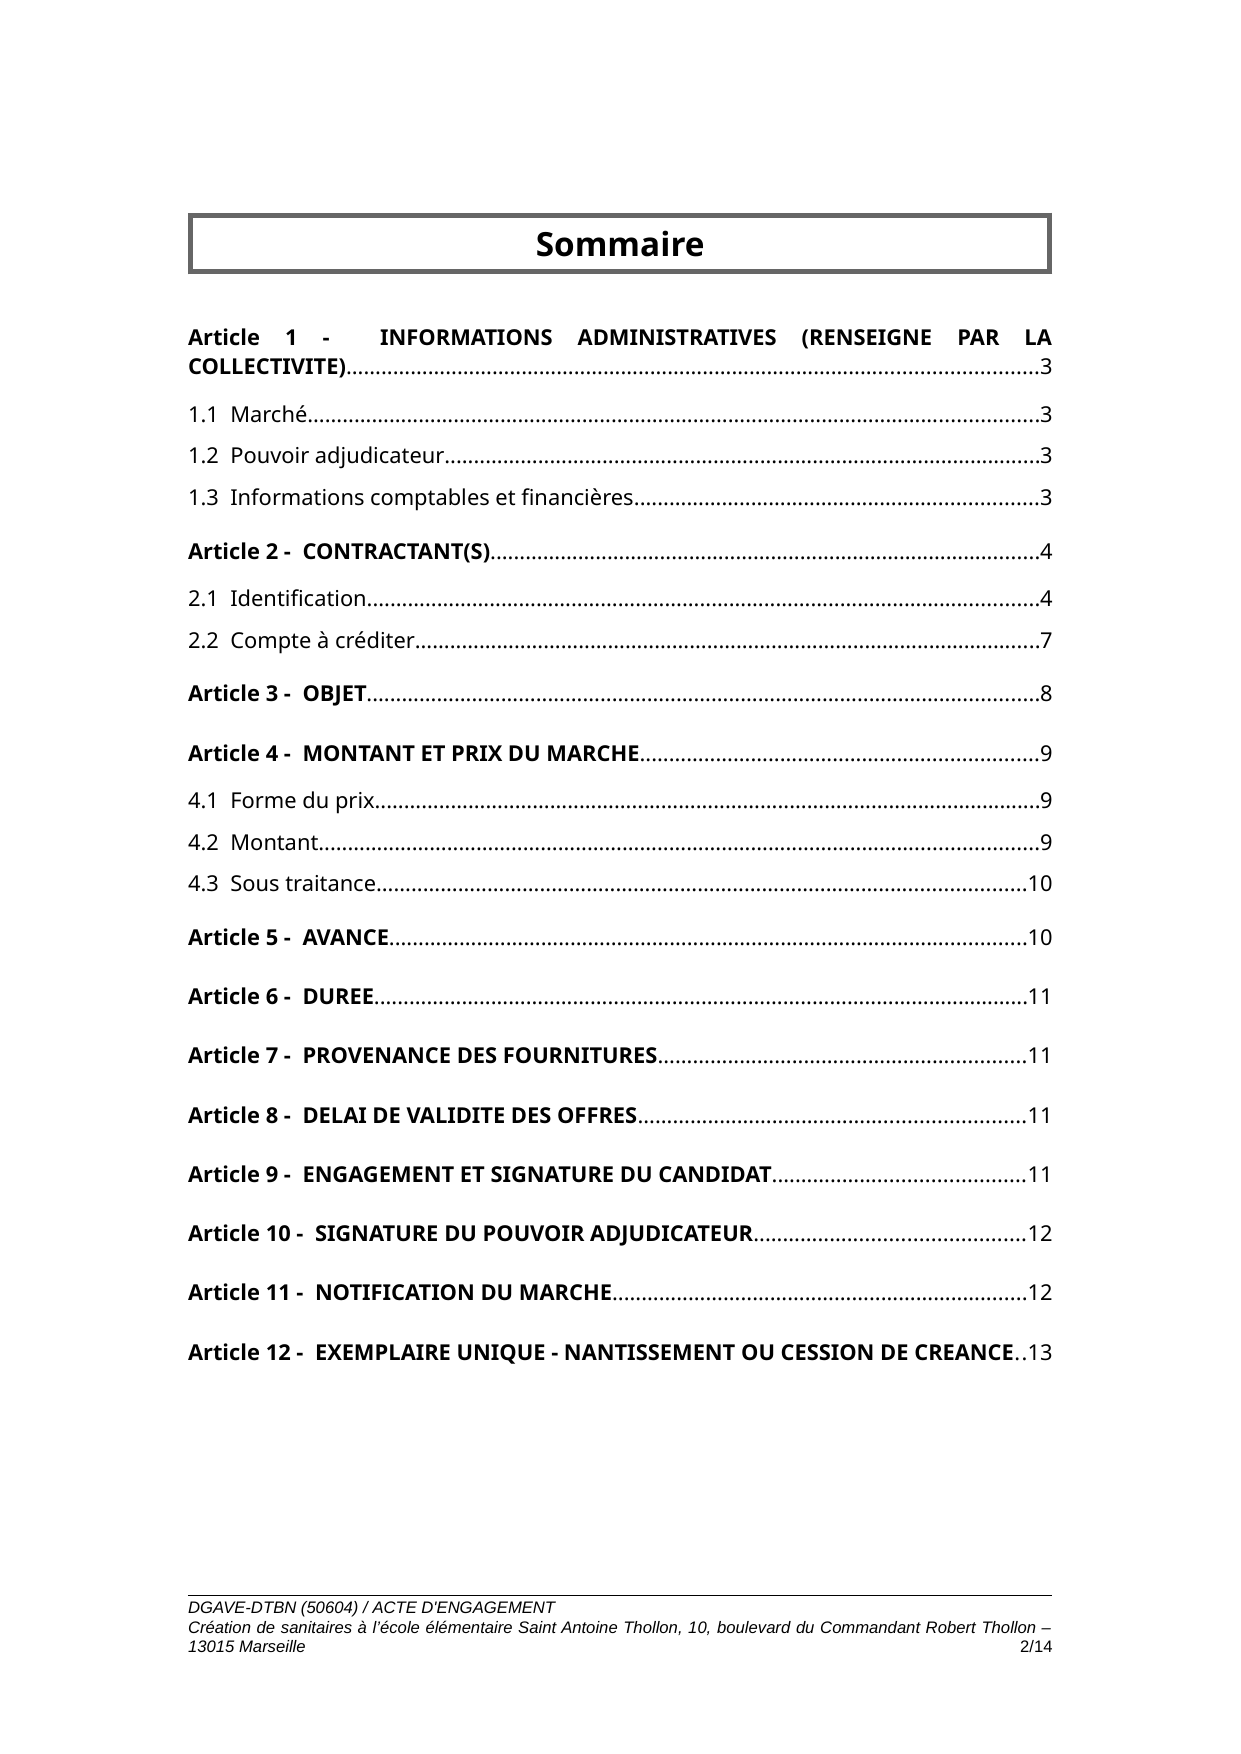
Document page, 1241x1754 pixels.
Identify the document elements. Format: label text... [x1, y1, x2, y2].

text Article 1 - INFORMATIONS ADMINISTRATIVES (RENSEIGNE PAR LA COLLECTIVITE) 3 [188, 322, 1052, 381]
text Article 8 - DELAI DE VALIDITE DES OFFRES 11 [188, 1099, 1052, 1129]
text 4.1 Forme du prix 9 [188, 785, 1052, 815]
text Article 2 - CONTRACTANT(S) 4 [188, 536, 1052, 565]
text Article 12 - EXEMPLAIRE UNIQUE - NANTISSEMENT OU CESSION DE CREANCE 13 [188, 1337, 1052, 1366]
text 2.2 Compte à créditer 7 [188, 625, 1052, 654]
text Article 5 - AVANCE 10 [188, 922, 1052, 952]
text 4.2 Montant 9 [188, 827, 1052, 856]
text Article 9 - ENGAGEMENT ET SIGNATURE DU CANDIDAT 11 [188, 1159, 1052, 1189]
text 2.1 Identification 4 [188, 583, 1052, 613]
text 1.2 Pouvoir adjudicateur 3 [188, 441, 1052, 470]
text Article 11 - NOTIFICATION DU MARCHE 12 [188, 1277, 1052, 1307]
text Article 10 - SIGNATURE DU POUVOIR ADJUDICATEUR 12 [188, 1218, 1052, 1248]
text 1.1 Marché 3 [188, 399, 1052, 429]
text Article 7 - PROVENANCE DES FOURNITURES 11 [188, 1040, 1052, 1070]
text Article 3 - OBJET 8 [188, 678, 1052, 708]
subtitle Sommaire [193, 218, 1047, 269]
text Article 4 - MONTANT ET PRIX DU MARCHE 9 [188, 737, 1052, 767]
text Article 6 - DUREE 11 [188, 981, 1052, 1011]
text 4.3 Sous traitance 10 [188, 868, 1052, 898]
text 1.3 Informations comptables et financières 3 [188, 482, 1052, 512]
